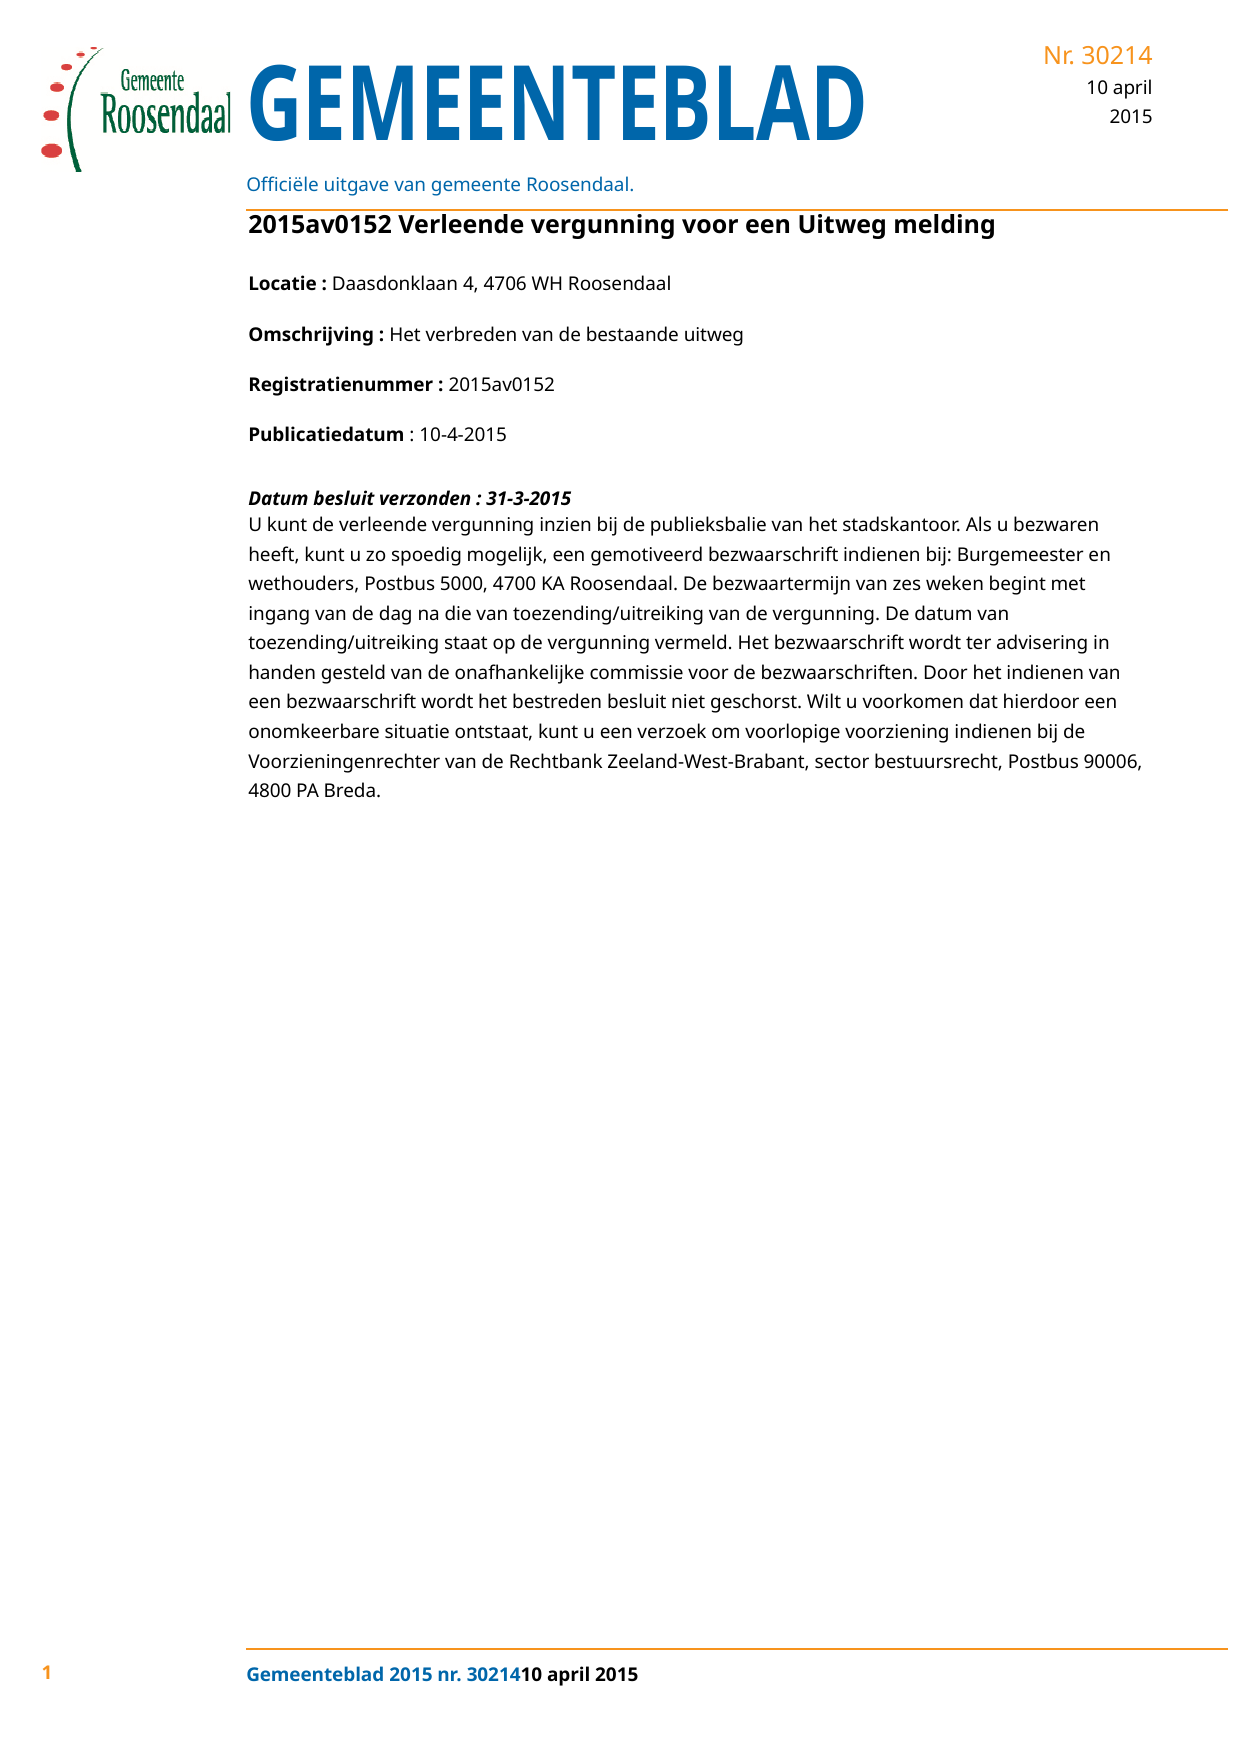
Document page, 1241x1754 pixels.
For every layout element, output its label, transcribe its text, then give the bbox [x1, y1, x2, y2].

text 2015av0152 Verleende vergunning voor een Uitweg melding [248, 211, 1152, 241]
text Publicatiedatum : 10-4-2015 [248, 422, 1152, 447]
text Datum besluit verzonden : 31-3-2015 [248, 486, 1152, 511]
text Omschrijving : Het verbreden van de bestaande uitweg [248, 321, 1152, 346]
text Registratienummer : 2015av0152 [248, 371, 1152, 397]
text U kunt de verleende vergunning inzien bij de publieksbalie van het stadskantoor. Als u bezwaren heeft, kunt u zo spoedig mogelijk, een gemotiveerd bezwaarschrift indienen bij: Burgemeester en wethouders, Postbus 5000, 4700 KA Roosendaal. De bezwaartermijn van zes weken begint met ingang van de dag na die van toezending/uitreiking van de vergunning. De datum van toezending/uitreiking staat op de vergunning vermeld. Het bezwaarschrift wordt ter advisering in handen gesteld van de onafhankelijke commissie voor de bezwaarschriften. Door het indienen van een bezwaarschrift wordt het bestreden besluit niet geschorst. Wilt u voorkomen dat hierdoor een onomkeerbare situatie ontstaat, kunt u een verzoek om voorlopige voorziening indienen bij de Voorzieningenrechter van de Rechtbank Zeeland-West-Brabant, sector bestuursrecht, Postbus 90006, 4800 PA Breda. [248, 511, 1152, 803]
picture [41, 47, 231, 172]
text Locatie : Daasdonklaan 4, 4706 WH Roosendaal [248, 270, 1152, 296]
